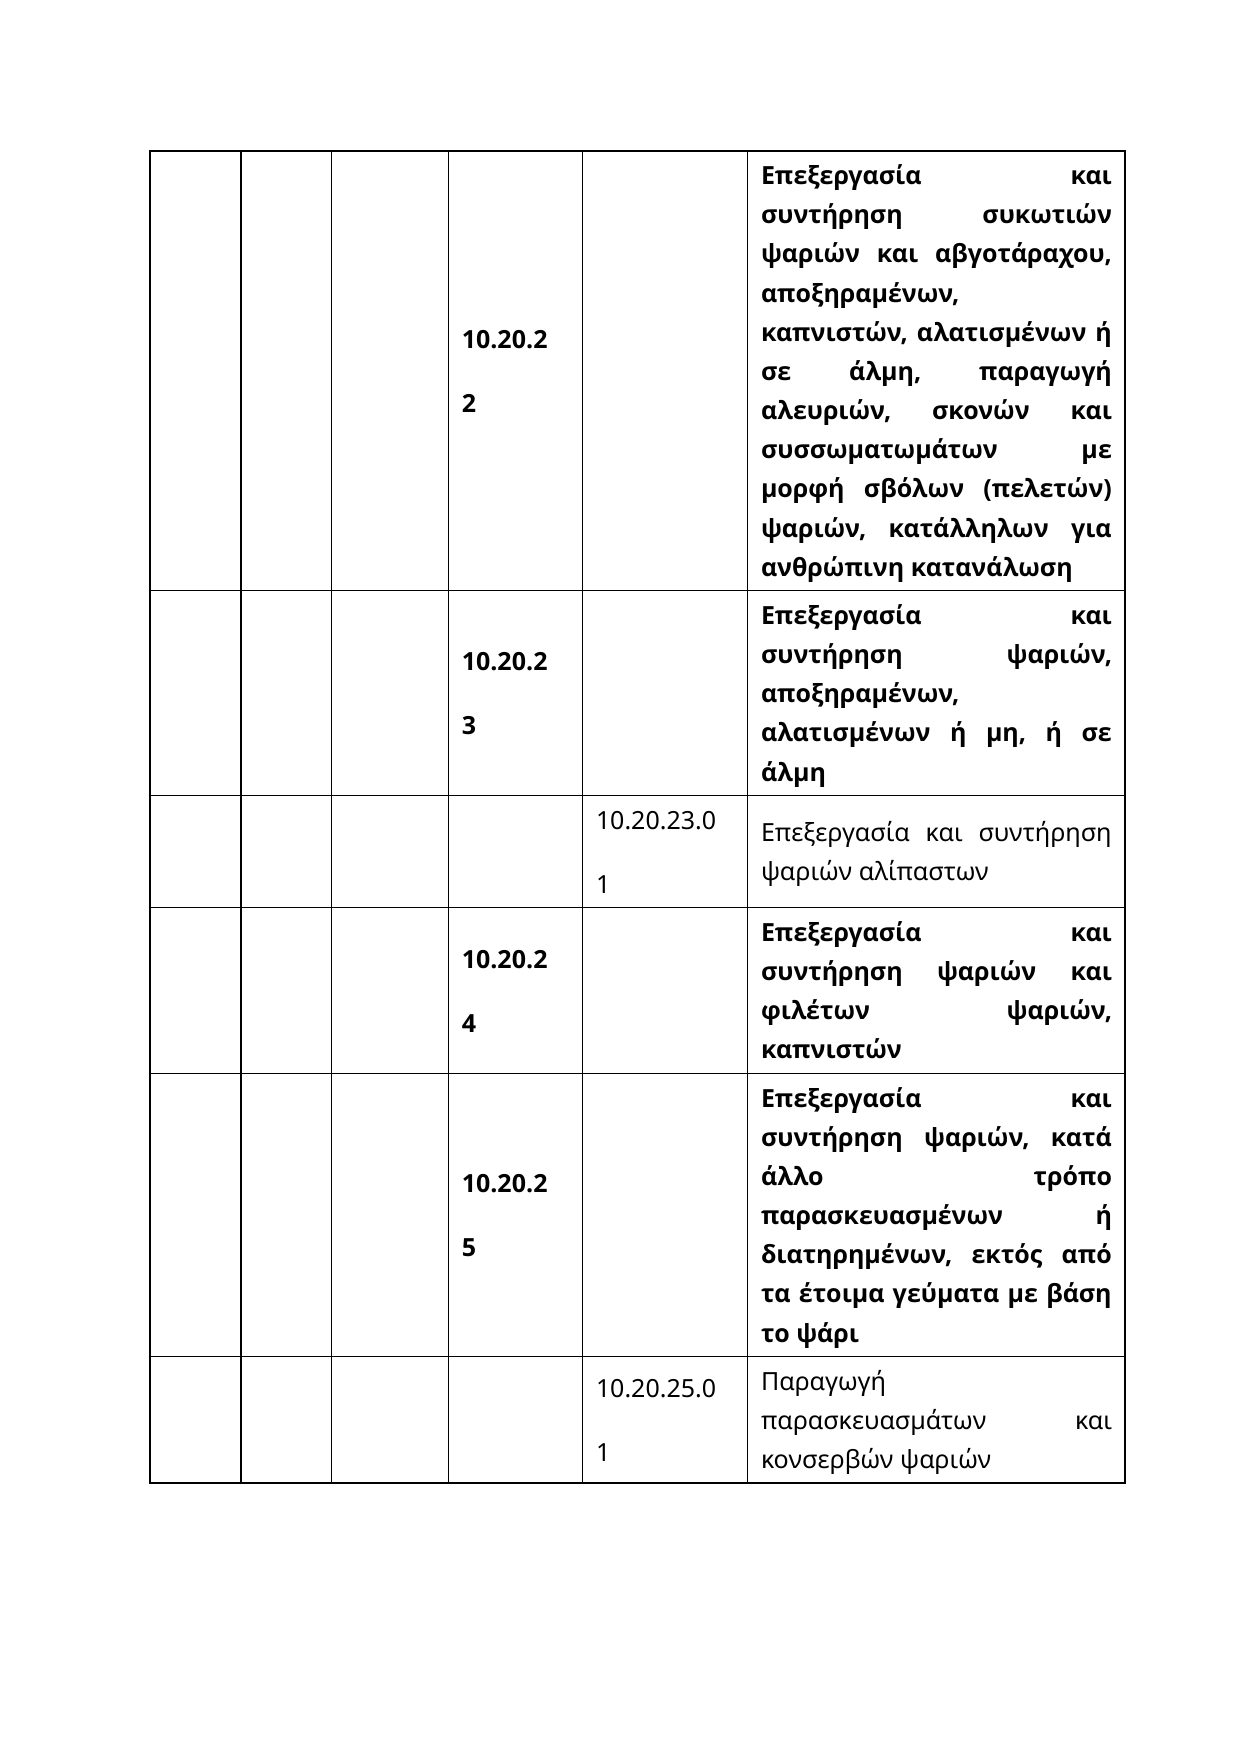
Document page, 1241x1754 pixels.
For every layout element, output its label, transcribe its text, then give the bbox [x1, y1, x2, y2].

table_cell [332, 152, 448, 590]
table_cell Επεξεργασία και συντήρηση ψαριών, αποξηραμένων, αλατισμένων ή μη, ή σε άλμη [748, 591, 1124, 794]
table_cell Επεξεργασία και συντήρηση συκωτιών ψαριών και αβγοτάραχου, αποξηραμένων, καπνιστών, αλατισμένων ή σε άλμη, παραγωγή αλευριών, σκονών και συσσωματωμάτων με μορφή σβόλων (πελετών) ψαριών, κατάλληλων για ανθρώπινη κατανάλωση [748, 152, 1124, 590]
table_cell [242, 1074, 331, 1356]
table_cell [242, 1357, 331, 1482]
table_cell [583, 1074, 747, 1356]
table_cell [151, 152, 240, 590]
table_cell Επεξεργασία και συντήρηση ψαριών αλίπαστων [748, 796, 1124, 907]
table_cell [151, 591, 240, 794]
table_cell 10.20.25.0 1 [583, 1357, 747, 1482]
table_cell 10.20.23.0 1 [583, 796, 747, 907]
table_cell [332, 1074, 448, 1356]
table_cell [332, 796, 448, 907]
table_cell Επεξεργασία και συντήρηση ψαριών και φιλέτων ψαριών, καπνιστών [748, 908, 1124, 1072]
table_cell 10.20.2 2 [449, 152, 582, 590]
table_cell [449, 796, 582, 907]
table_cell [332, 1357, 448, 1482]
table_cell [242, 591, 331, 794]
table_cell [242, 796, 331, 907]
table_cell 10.20.2 3 [449, 591, 582, 794]
table_cell [151, 1357, 240, 1482]
table_cell Επεξεργασία και συντήρηση ψαριών, κατά άλλο τρόπο παρασκευασμένων ή διατηρημένων, εκτός από τα έτοιμα γεύματα με βάση το ψάρι [748, 1074, 1124, 1356]
table_cell [583, 152, 747, 590]
table_cell 10.20.2 5 [449, 1074, 582, 1356]
table_cell [242, 908, 331, 1072]
table_cell Παραγωγή παρασκευασμάτων και κονσερβών ψαριών [748, 1357, 1124, 1482]
table_cell [151, 796, 240, 907]
table_cell 10.20.2 4 [449, 908, 582, 1072]
table_cell [583, 908, 747, 1072]
table_cell [151, 1074, 240, 1356]
table_cell [151, 908, 240, 1072]
table_cell [332, 591, 448, 794]
table_cell [332, 908, 448, 1072]
table_cell [583, 591, 747, 794]
table_cell [242, 152, 331, 590]
table_cell [449, 1357, 582, 1482]
